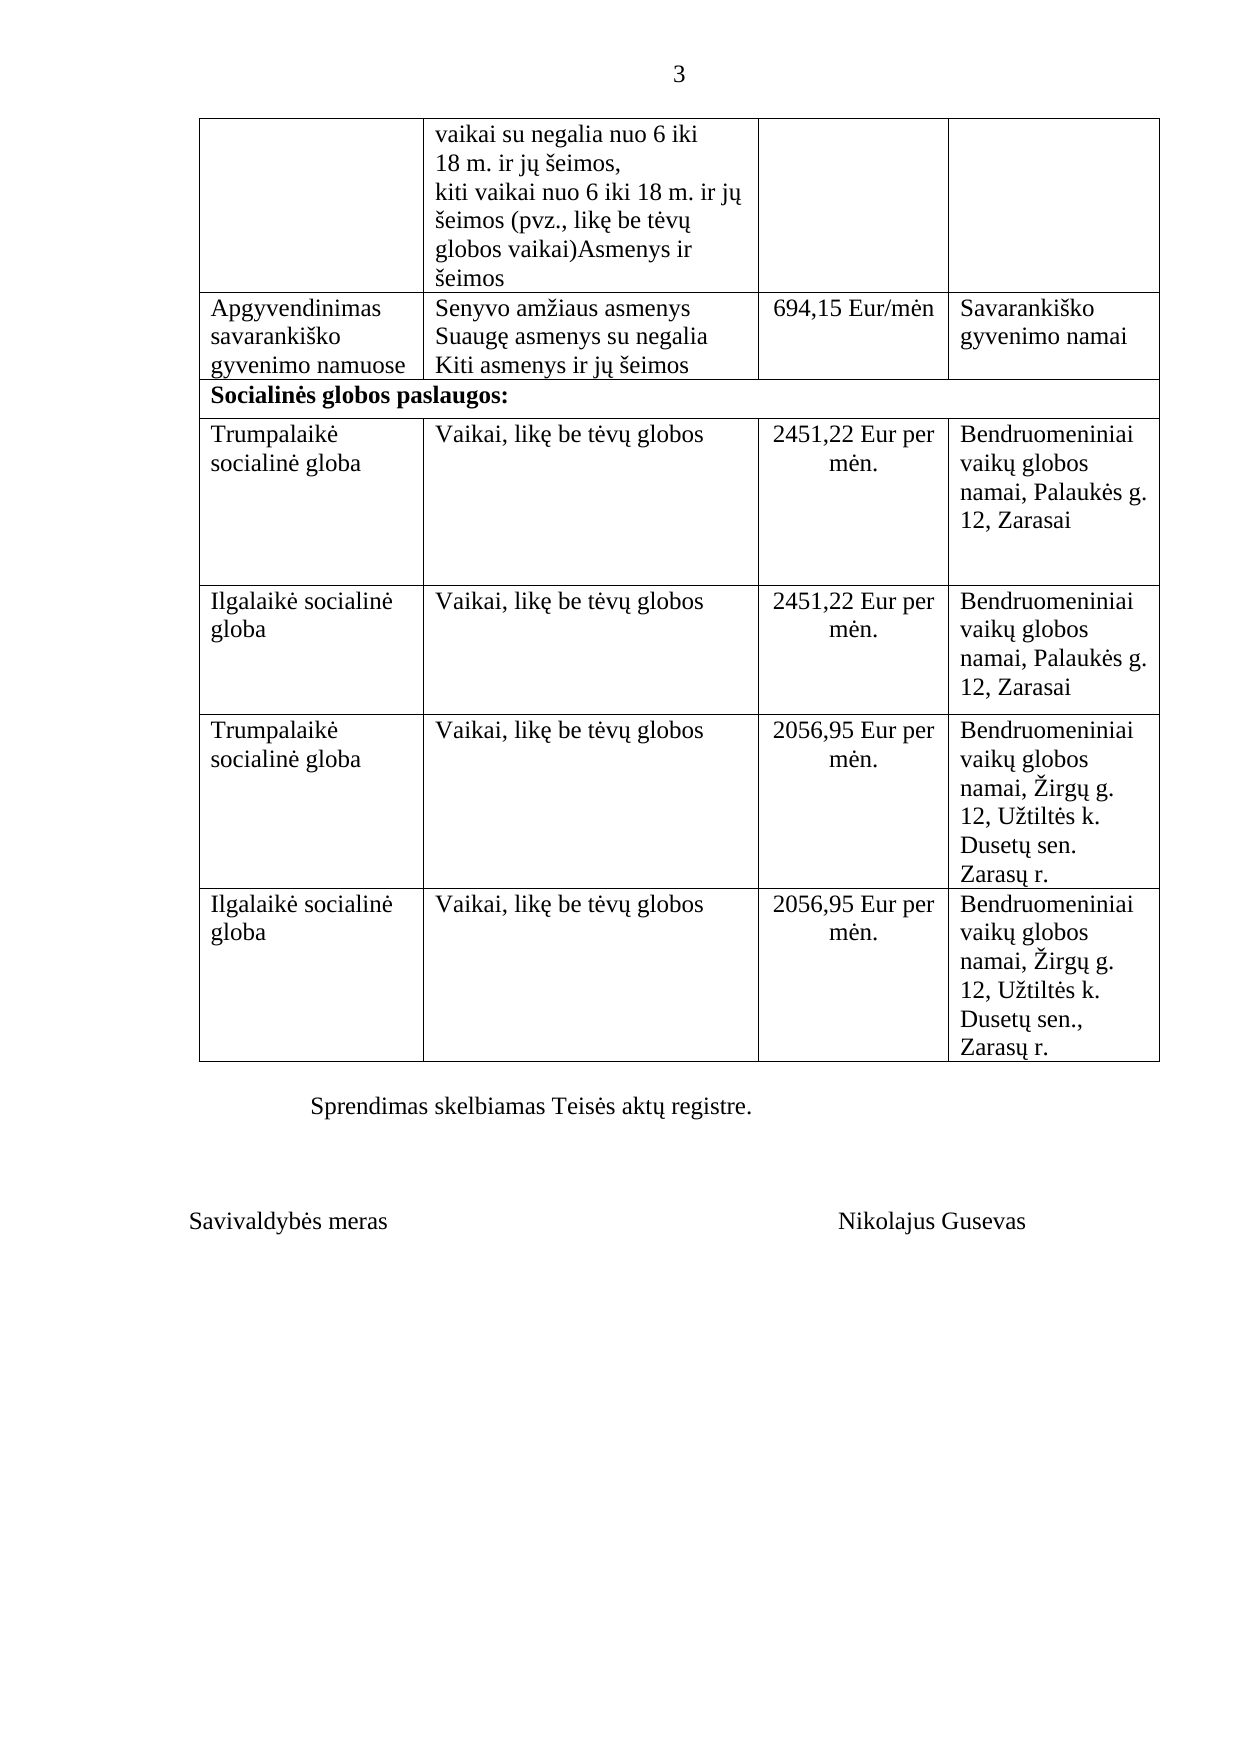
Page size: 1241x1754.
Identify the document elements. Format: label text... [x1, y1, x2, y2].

table_cell [949, 119, 1159, 292]
table_cell 2451,22 Eur per mėn. [759, 419, 948, 585]
table_cell Apgyvendinimas savarankiško gyvenimo namuose [200, 293, 423, 379]
table_cell 694,15 Eur/mėn [759, 293, 948, 379]
table_cell Vaikai, likę be tėvų globos [424, 715, 758, 888]
table_cell Ilgalaikė socialinė globa [200, 586, 423, 714]
table_cell 2056,95 Eur per mėn. [759, 715, 948, 888]
table_cell Bendruomeniniai vaikų globos namai, Žirgų g. 12, Užtiltės k. Dusetų sen., Zarasų r. [949, 889, 1159, 1061]
text Sprendimas skelbiamas Teisės aktų registre. [177, 1091, 1162, 1120]
text Savivaldybės meras Nikolajus Gusevas [188, 1206, 1162, 1235]
table_cell Ilgalaikė socialinė globa [200, 889, 423, 1061]
table_cell Vaikai, likę be tėvų globos [424, 586, 758, 714]
table_cell Bendruomeniniai vaikų globos namai, Palaukės g. 12, Zarasai [949, 586, 1159, 714]
table_cell Vaikai, likę be tėvų globos [424, 889, 758, 1061]
table_cell 2056,95 Eur per mėn. [759, 889, 948, 1061]
table_cell Trumpalaikė socialinė globa [200, 419, 423, 585]
table_cell Socialinės globos paslaugos: [200, 380, 1159, 418]
table_cell Savarankiško gyvenimo namai [949, 293, 1159, 379]
table_cell [200, 119, 423, 292]
table_cell Vaikai, likę be tėvų globos [424, 419, 758, 585]
table_cell Bendruomeniniai vaikų globos namai, Žirgų g. 12, Užtiltės k. Dusetų sen. Zarasų r. [949, 715, 1159, 888]
table_cell vaikai su negalia nuo 6 iki 18 m. ir jų šeimos, kiti vaikai nuo 6 iki 18 m. ir jų šeimos (pvz., likę be tėvų globos vaikai)Asmenys ir šeimos [424, 119, 758, 292]
table_cell Senyvo amžiaus asmenys Suaugę asmenys su negalia Kiti asmenys ir jų šeimos [424, 293, 758, 379]
table_cell 2451,22 Eur per mėn. [759, 586, 948, 714]
table_cell Trumpalaikė socialinė globa [200, 715, 423, 888]
table_cell Bendruomeniniai vaikų globos namai, Palaukės g. 12, Zarasai [949, 419, 1159, 585]
table_cell [759, 119, 948, 292]
